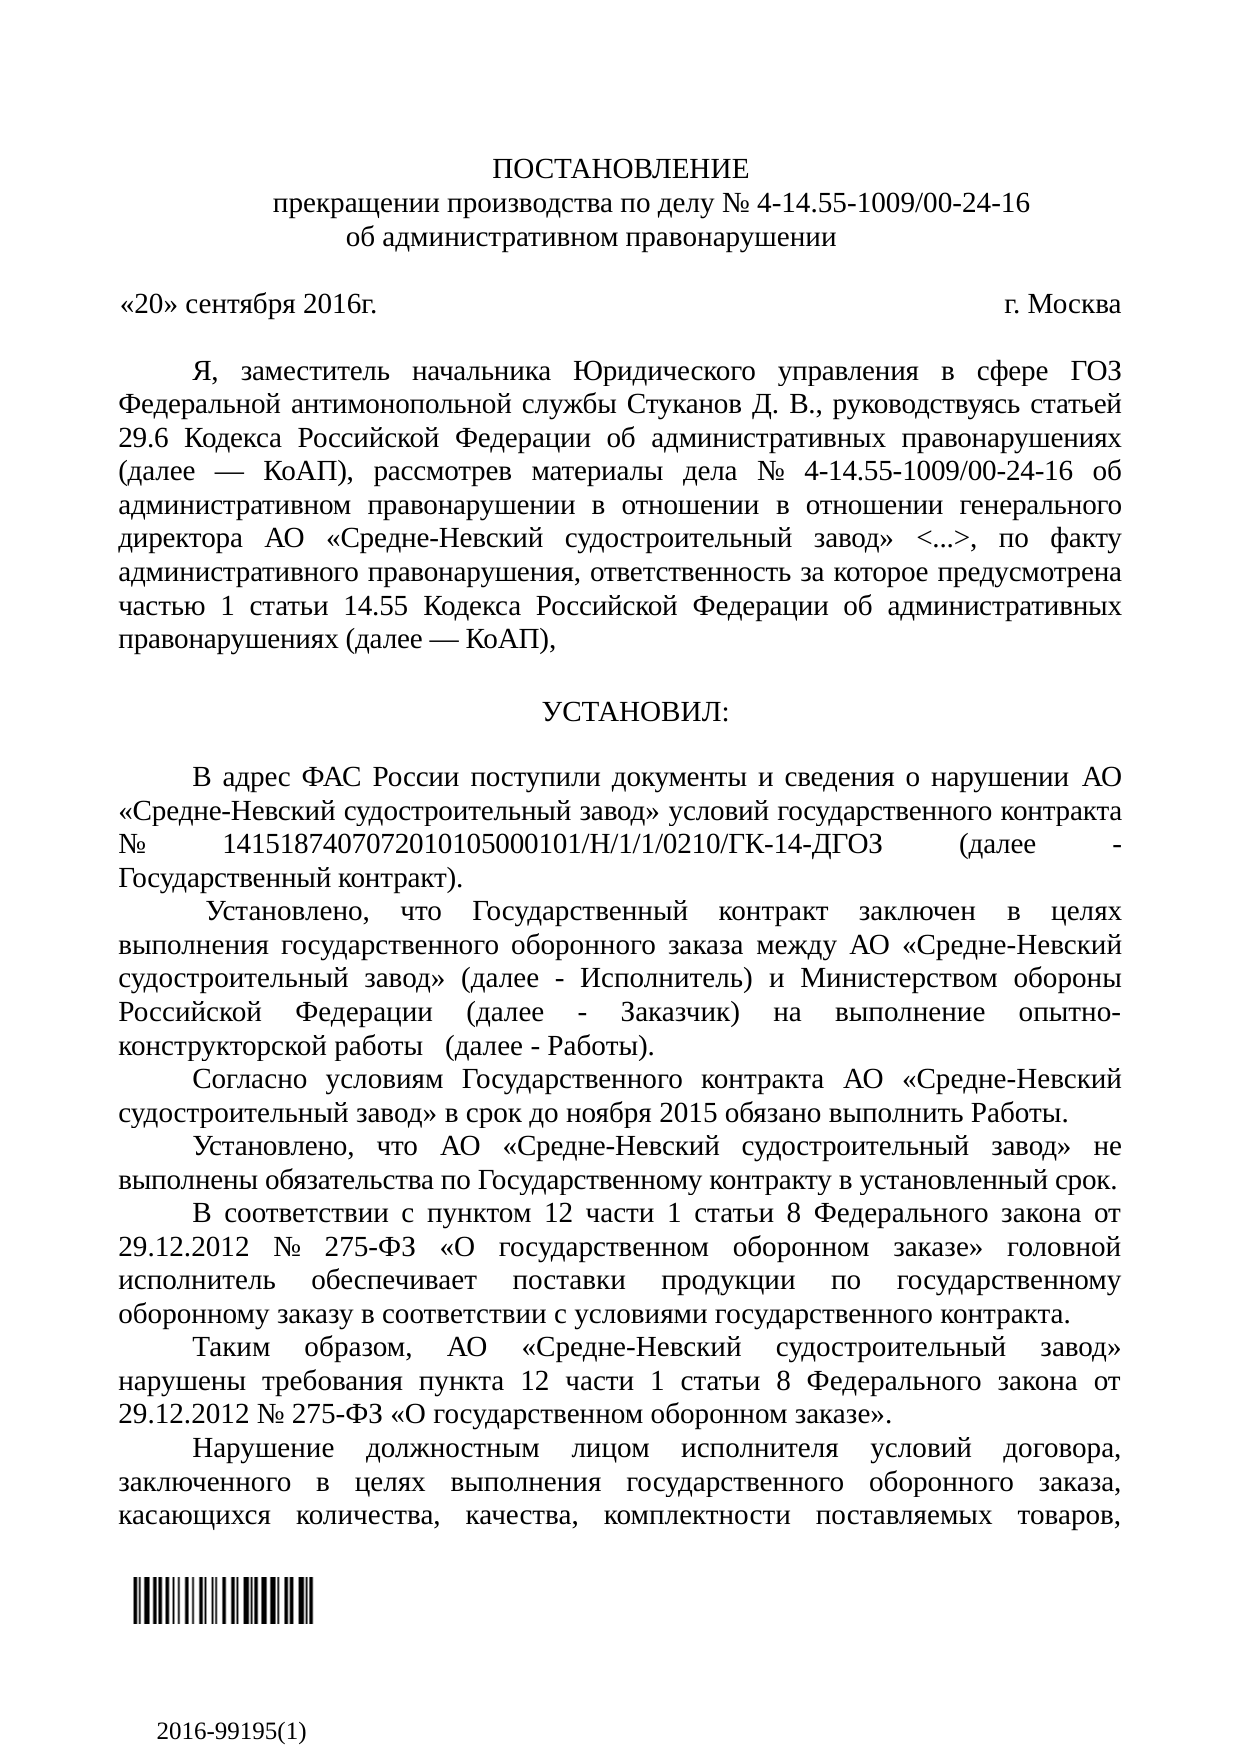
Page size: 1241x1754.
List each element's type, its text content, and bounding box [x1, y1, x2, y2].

text УСТАНОВИЛ: [118, 694, 1122, 728]
text об административном правонарушении [119, 219, 1122, 252]
text ПОСТАНОВЛЕНИЕ [119, 152, 1122, 185]
text Установлено, что АО «Средне-Невский судостроительный завод» не выполнены обязательства по Государственному контракту в установленный срок. [118, 1128, 1122, 1195]
text Таким образом, АО «Средне-Невский судостроительный завод» нарушены требования пункта 12 части 1 статьи 8 Федерального закона от 29.12.2012 № 275-ФЗ «О государственном оборонном заказе». [118, 1329, 1122, 1430]
text Установлено, что Государственный контракт заключен в целях выполнения государственного оборонного заказа между АО «Средне-Невский судостроительный завод» (далее - Исполнитель) и Министерством обороны Российской Федерации (далее - Заказчик) на выполнение опытно-конструкторской работы (далее - Работы). [118, 893, 1122, 1061]
picture [118, 1577, 331, 1624]
text В адрес ФАС России поступили документы и сведения о нарушении АО «Средне-Невский судостроительный завод» условий государственного контракта № 1415187407072010105000101/Н/1/1/0210/ГК-14-ДГОЗ (далее - Государственный контракт). [118, 759, 1122, 893]
text Нарушение должностным лицом исполнителя условий договора, заключенного в целях выполнения государственного оборонного заказа, касающихся количества, качества, комплектности поставляемых товаров, [118, 1430, 1122, 1531]
text «20» сентября 2016г. г. Москва [119, 286, 1122, 319]
text Я, заместитель начальника Юридического управления в сфере ГОЗ Федеральной антимонопольной службы Стуканов Д. В., руководствуясь статьей 29.6 Кодекса Российской Федерации об административных правонарушениях (далее — КоАП), рассмотрев материалы дела № 4-14.55-1009/00-24-16 об административном правонарушении в отношении в отношении генерального директора АО «Средне-Невский судостроительный завод» <...>, по факту административного правонарушения, ответственность за которое предусмотрена частью 1 статьи 14.55 Кодекса Российской Федерации об административных правонарушениях (далее — КоАП), [118, 353, 1122, 655]
text прекращении производства по делу № 4-14.55-1009/00-24-16 [119, 185, 1122, 219]
text Согласно условиям Государственного контракта АО «Средне-Невский судостроительный завод» в срок до ноября 2015 обязано выполнить Работы. [118, 1061, 1122, 1128]
text В соответствии с пунктом 12 части 1 статьи 8 Федерального закона от 29.12.2012 № 275-ФЗ «О государственном оборонном заказе» головной исполнитель обеспечивает поставки продукции по государственному оборонному заказу в соответствии с условиями государственного контракта. [118, 1195, 1122, 1329]
